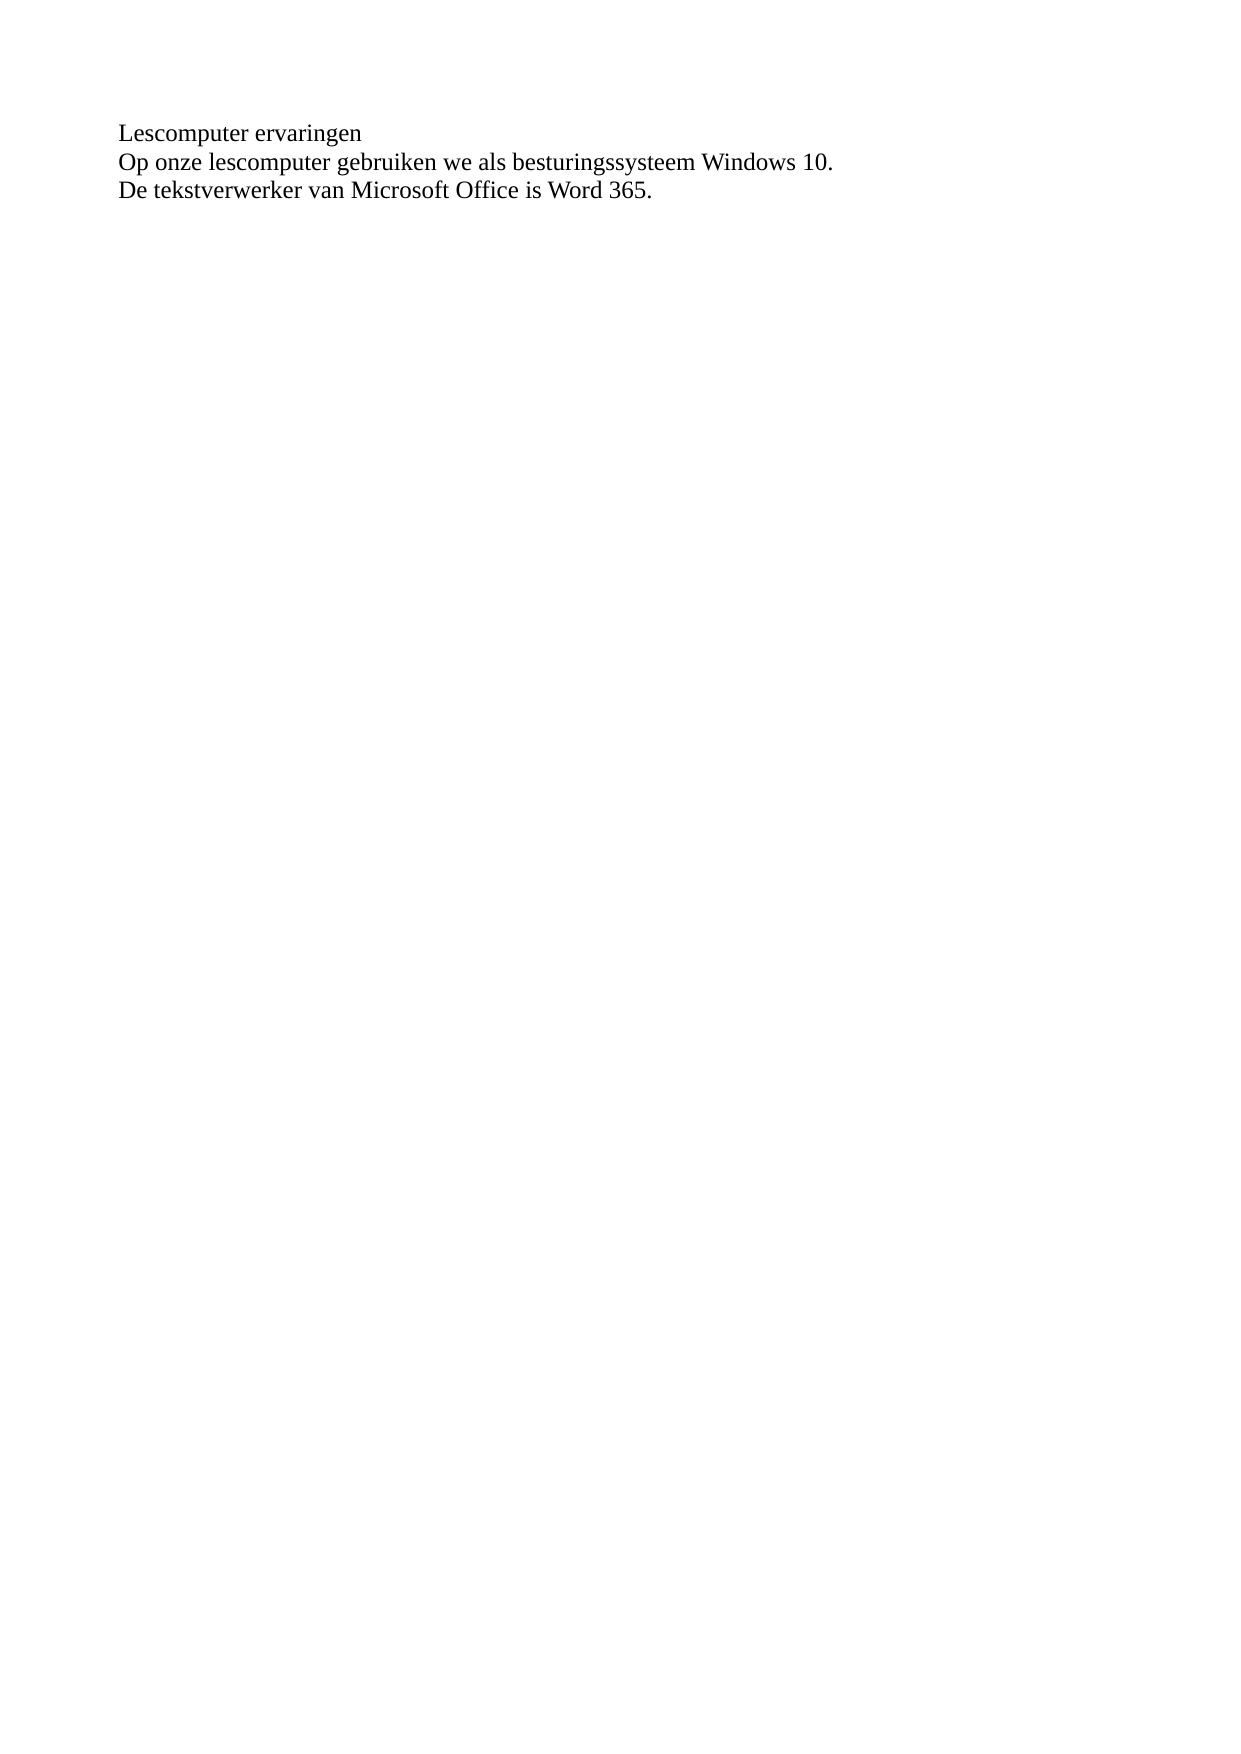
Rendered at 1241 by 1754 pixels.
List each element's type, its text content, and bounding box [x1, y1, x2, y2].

text De tekstverwerker van Microsoft Office is Word 365. [118, 176, 1122, 204]
text Op onze lescomputer gebruiken we als besturingssysteem Windows 10. [118, 147, 1122, 176]
text Lescomputer ervaringen [118, 118, 1122, 147]
